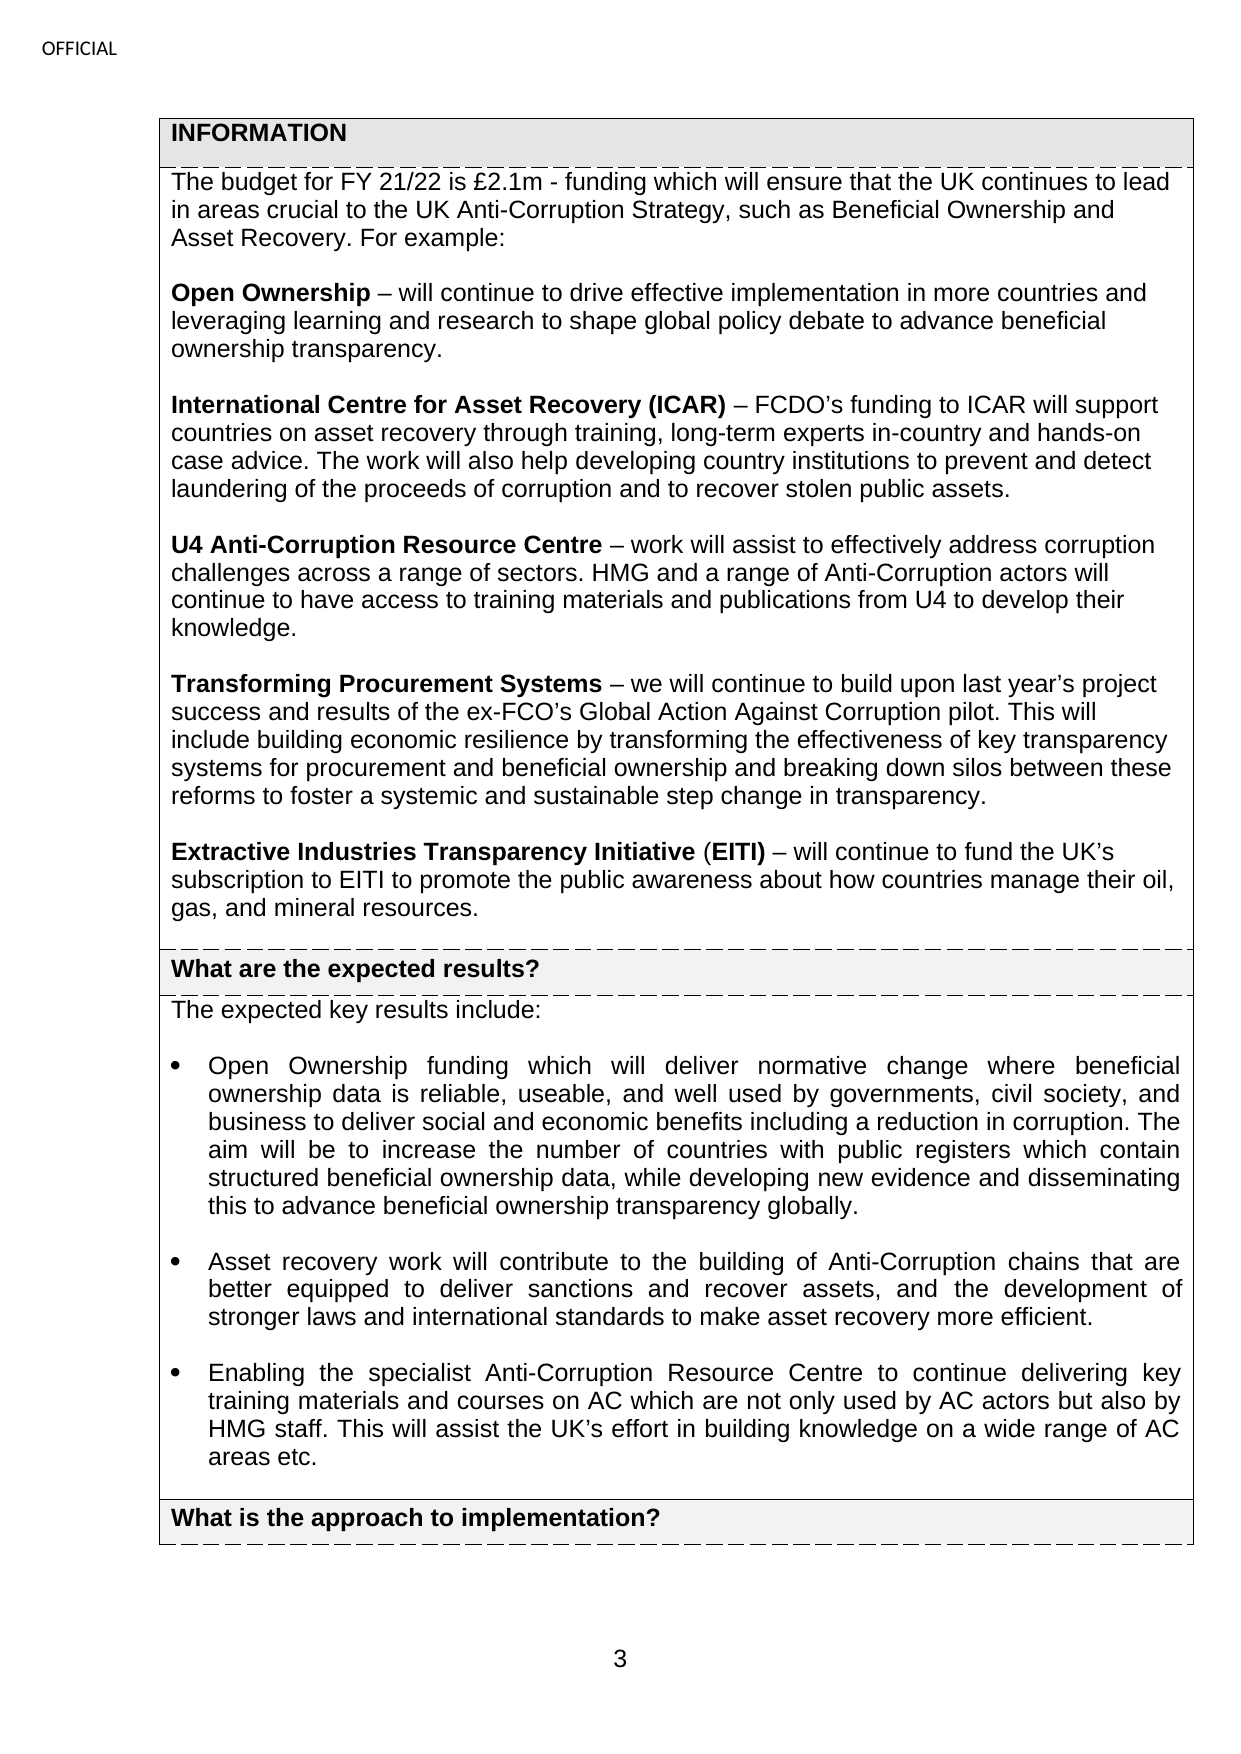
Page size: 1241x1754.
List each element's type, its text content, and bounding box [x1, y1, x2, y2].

table_cell What are the expected results? [160, 949, 1193, 995]
table_cell The expected key results include: Open Ownership funding which will deliver normative change where beneficial ownership data is reliable, useable, and well used by governments, civil society, and business to deliver social and economic benefits including a reduction in corruption. The aim will be to increase the number of countries with public registers which contain structured beneficial ownership data, while developing new evidence and disseminating this to advance beneficial ownership transparency globally. Asset recovery work will contribute to the building of Anti-Corruption chains that are better equipped to deliver sanctions and recover assets, and the development of stronger laws and international standards to make asset recovery more efficient. Enabling the specialist Anti-Corruption Resource Centre to continue delivering key training materials and courses on AC which are not only used by AC actors but also by HMG staff. This will assist the UK’s effort in building knowledge on a wide range of AC areas etc. [160, 995, 1193, 1499]
table_cell What is the approach to implementation? [160, 1500, 1193, 1544]
table_header INFORMATION [160, 119, 1193, 167]
table_cell The budget for FY 21/22 is £2.1m - funding which will ensure that the UK continues to lead in areas crucial to the UK Anti-Corruption Strategy, such as Beneficial Ownership and Asset Recovery. For example: Open Ownership – will continue to drive effective implementation in more countries and leveraging learning and research to shape global policy debate to advance beneficial ownership transparency. International Centre for Asset Recovery (ICAR) – FCDO’s funding to ICAR will support countries on asset recovery through training, long-term experts in-country and hands-on case advice. The work will also help developing country institutions to prevent and detect laundering of the proceeds of corruption and to recover stolen public assets. U4 Anti-Corruption Resource Centre – work will assist to effectively address corruption challenges across a range of sectors. HMG and a range of Anti-Corruption actors will continue to have access to training materials and publications from U4 to develop their knowledge. Transforming Procurement Systems – we will continue to build upon last year’s project success and results of the ex-FCO’s Global Action Against Corruption pilot. This will include building economic resilience by transforming the effectiveness of key transparency systems for procurement and beneficial ownership and breaking down silos between these reforms to foster a systemic and sustainable step change in transparency. Extractive Industries Transparency Initiative (EITI) – will continue to fund the UK’s subscription to EITI to promote the public awareness about how countries manage their oil, gas, and mineral resources. [160, 167, 1193, 949]
